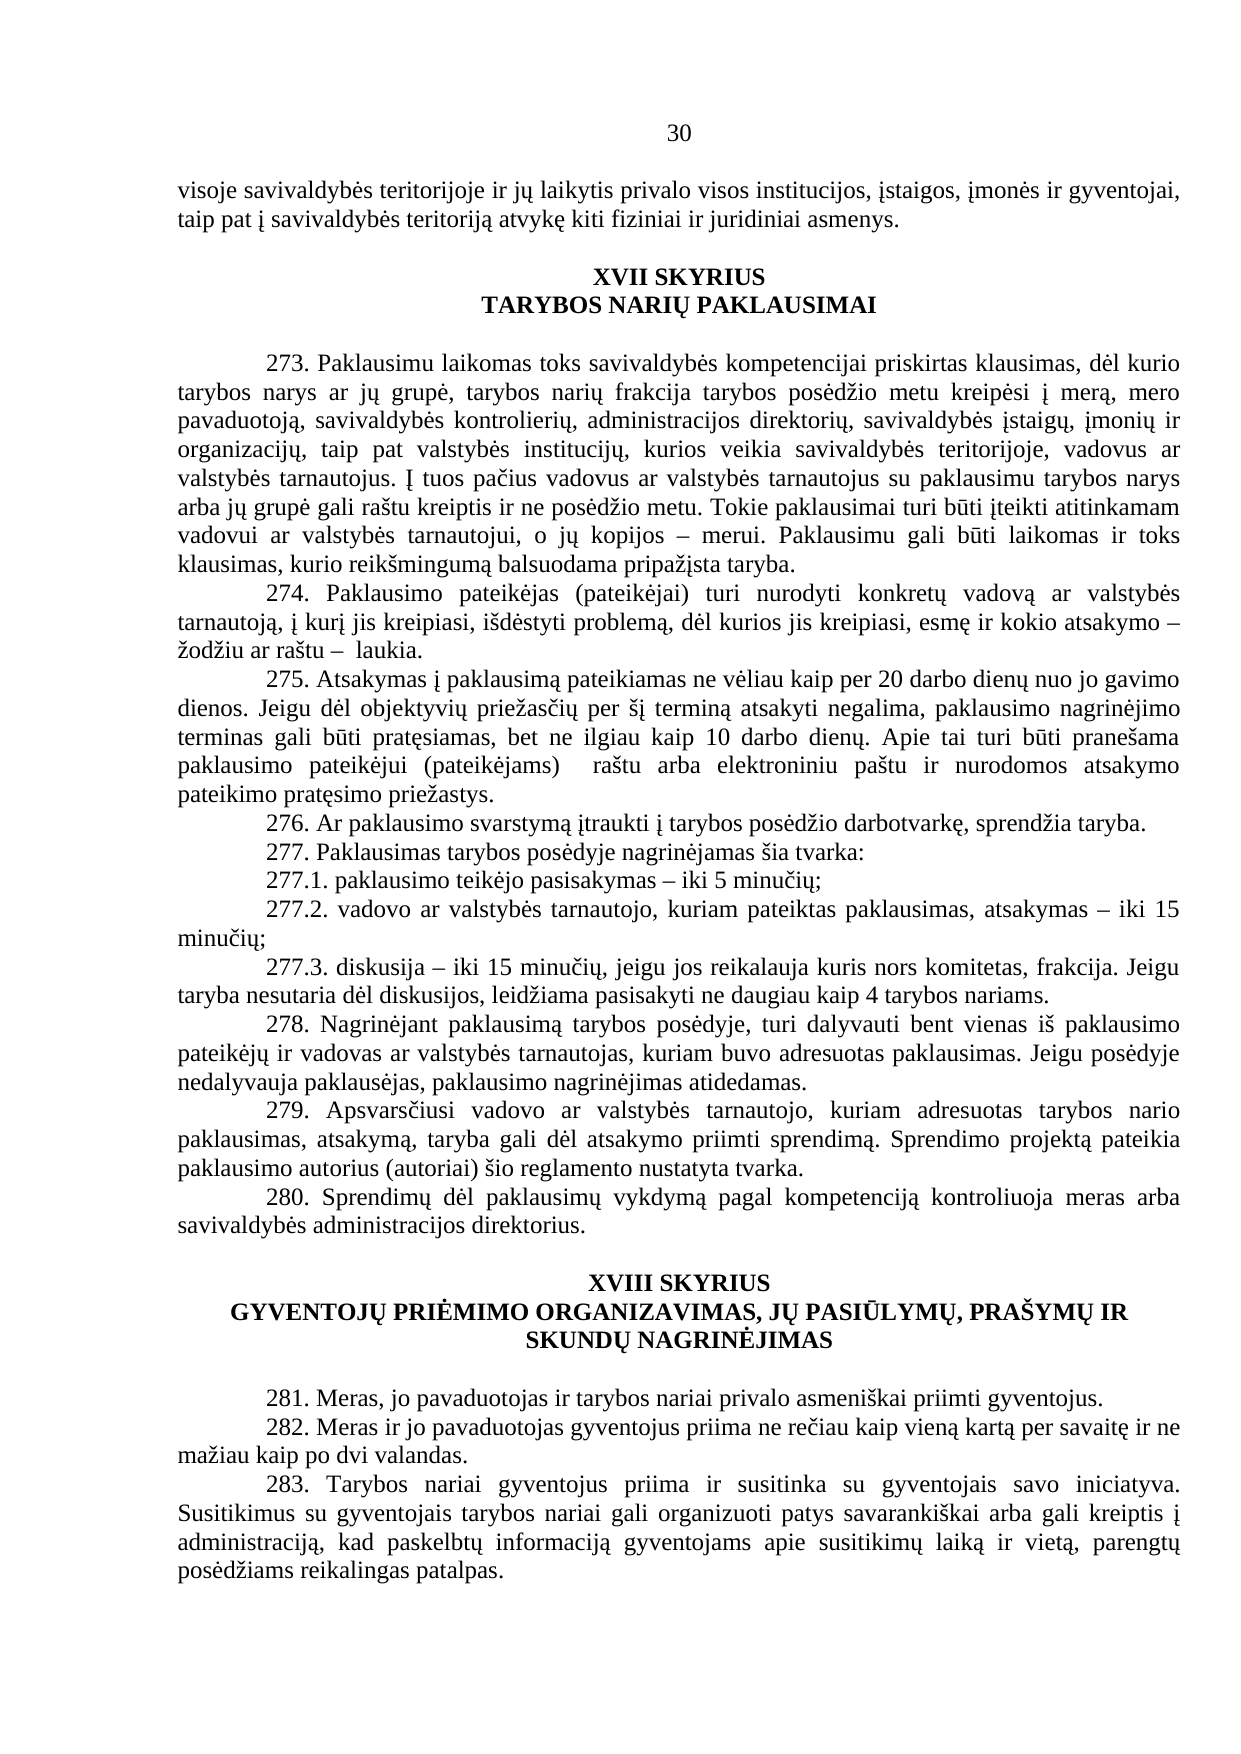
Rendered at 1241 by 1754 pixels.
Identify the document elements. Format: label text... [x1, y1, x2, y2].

text 276. Ar paklausimo svarstymą įtraukti į tarybos posėdžio darbotvarkę, sprendžia taryba. [177, 808, 1181, 837]
text 277.3. diskusija – iki 15 minučių, jeigu jos reikalauja kuris nors komitetas, frakcija. Jeigu taryba nesutaria dėl diskusijos, leidžiama pasisakyti ne daugiau kaip 4 tarybos nariams. [177, 952, 1181, 1009]
text TARYBOS NARIŲ PAKLAUSIMAI [177, 291, 1181, 319]
text XVIII SKYRIUS [177, 1268, 1181, 1297]
text GYVENTOJŲ PRIĖMIMO ORGANIZAVIMAS, JŲ PASIŪLYMŲ, PRAŠYMŲ IR SKUNDŲ NAGRINĖJIMAS [177, 1297, 1181, 1354]
text 281. Meras, jo pavaduotojas ir tarybos nariai privalo asmeniškai priimti gyventojus. [177, 1383, 1181, 1412]
text 273. Paklausimu laikomas toks savivaldybės kompetencijai priskirtas klausimas, dėl kurio tarybos narys ar jų grupė, tarybos narių frakcija tarybos posėdžio metu kreipėsi į merą, mero pavaduotoją, savivaldybės kontrolierių, administracijos direktorių, savivaldybės įstaigų, įmonių ir organizacijų, taip pat valstybės institucijų, kurios veikia savivaldybės teritorijoje, vadovus ar valstybės tarnautojus. Į tuos pačius vadovus ar valstybės tarnautojus su paklausimu tarybos narys arba jų grupė gali raštu kreiptis ir ne posėdžio metu. Tokie paklausimai turi būti įteikti atitinkamam vadovui ar valstybės tarnautojui, o jų kopijos – merui. Paklausimu gali būti laikomas ir toks klausimas, kurio reikšmingumą balsuodama pripažįsta taryba. [177, 348, 1181, 578]
text XVII SKYRIUS [177, 262, 1181, 291]
text 278. Nagrinėjant paklausimą tarybos posėdyje, turi dalyvauti bent vienas iš paklausimo pateikėjų ir vadovas ar valstybės tarnautojas, kuriam buvo adresuotas paklausimas. Jeigu posėdyje nedalyvauja paklausėjas, paklausimo nagrinėjimas atidedamas. [177, 1009, 1181, 1096]
text 282. Meras ir jo pavaduotojas gyventojus priima ne rečiau kaip vieną kartą per savaitę ir ne mažiau kaip po dvi valandas. [177, 1412, 1181, 1469]
text visoje savivaldybės teritorijoje ir jų laikytis privalo visos institucijos, įstaigos, įmonės ir gyventojai, taip pat į savivaldybės teritoriją atvykę kiti fiziniai ir juridiniai asmenys. [177, 176, 1181, 233]
text 277.1. paklausimo teikėjo pasisakymas – iki 5 minučių; [177, 866, 1181, 894]
text 279. Apsvarsčiusi vadovo ar valstybės tarnautojo, kuriam adresuotas tarybos nario paklausimas, atsakymą, taryba gali dėl atsakymo priimti sprendimą. Sprendimo projektą pateikia paklausimo autorius (autoriai) šio reglamento nustatyta tvarka. [177, 1096, 1181, 1182]
text 274. Paklausimo pateikėjas (pateikėjai) turi nurodyti konkretų vadovą ar valstybės tarnautoją, į kurį jis kreipiasi, išdėstyti problemą, dėl kurios jis kreipiasi, esmę ir kokio atsakymo – žodžiu ar raštu – laukia. [177, 578, 1181, 664]
text 283. Tarybos nariai gyventojus priima ir susitinka su gyventojais savo iniciatyva. Susitikimus su gyventojais tarybos nariai gali organizuoti patys savarankiškai arba gali kreiptis į administraciją, kad paskelbtų informaciją gyventojams apie susitikimų laiką ir vietą, parengtų posėdžiams reikalingas patalpas. [177, 1469, 1181, 1584]
text 280. Sprendimų dėl paklausimų vykdymą pagal kompetenciją kontroliuoja meras arba savivaldybės administracijos direktorius. [177, 1182, 1181, 1239]
text 277. Paklausimas tarybos posėdyje nagrinėjamas šia tvarka: [177, 837, 1181, 866]
text 277.2. vadovo ar valstybės tarnautojo, kuriam pateiktas paklausimas, atsakymas – iki 15 minučių; [177, 894, 1181, 952]
text 275. Atsakymas į paklausimą pateikiamas ne vėliau kaip per 20 darbo dienų nuo jo gavimo dienos. Jeigu dėl objektyvių priežasčių per šį terminą atsakyti negalima, paklausimo nagrinėjimo terminas gali būti pratęsiamas, bet ne ilgiau kaip 10 darbo dienų. Apie tai turi būti pranešama paklausimo pateikėjui (pateikėjams) raštu arba elektroniniu paštu ir nurodomos atsakymo pateikimo pratęsimo priežastys. [177, 664, 1181, 808]
